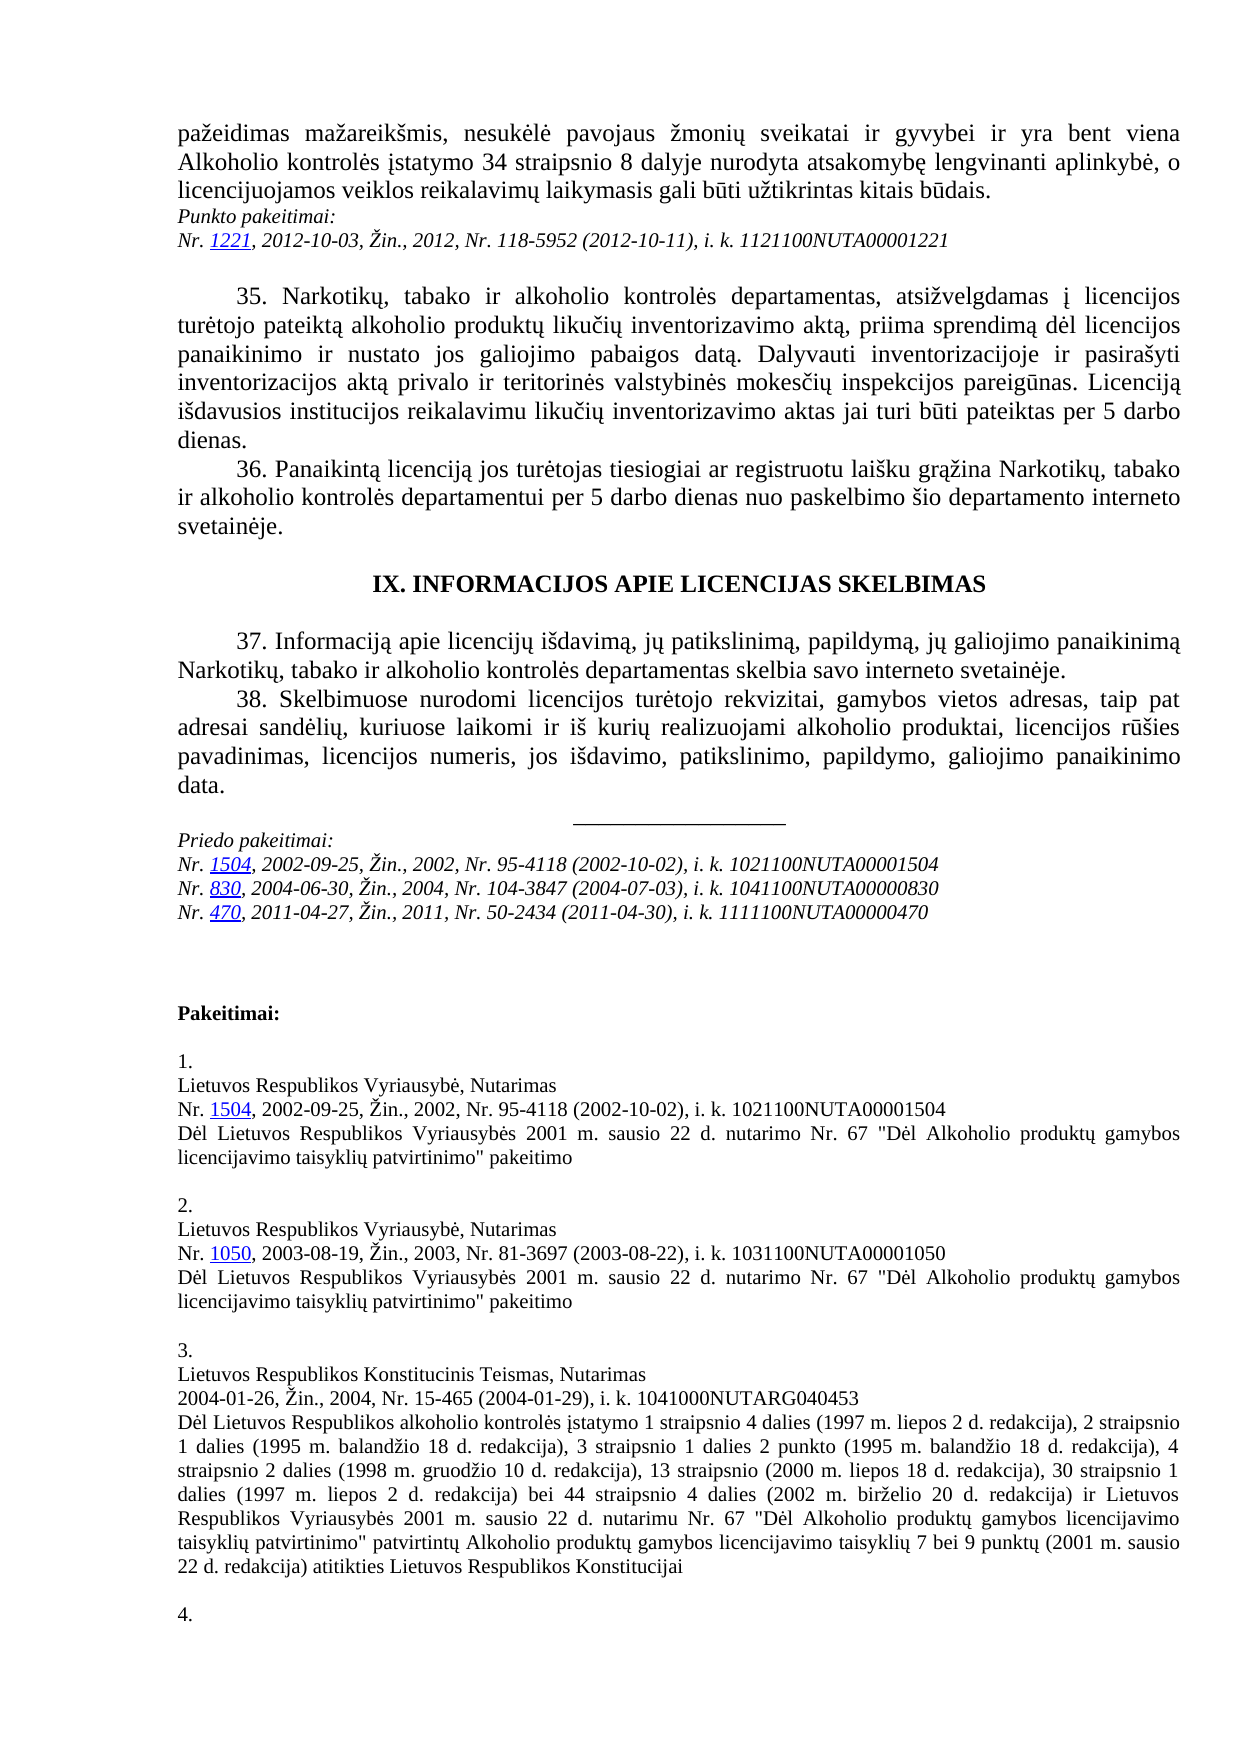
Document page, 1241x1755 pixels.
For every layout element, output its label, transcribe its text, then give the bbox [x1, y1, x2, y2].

text 35. Narkotikų, tabako ir alkoholio kontrolės departamentas, atsižvelgdamas į licencijos turėtojo pateiktą alkoholio produktų likučių inventorizavimo aktą, priima sprendimą dėl licencijos panaikinimo ir nustato jos galiojimo pabaigos datą. Dalyvauti inventorizacijoje ir pasirašyti inventorizacijos aktą privalo ir teritorinės valstybinės mokesčių inspekcijos pareigūnas. Licenciją išdavusios institucijos reikalavimu likučių inventorizavimo aktas jai turi būti pateiktas per 5 darbo dienas. [177, 281, 1181, 454]
text pažeidimas mažareikšmis, nesukėlė pavojaus žmonių sveikatai ir gyvybei ir yra bent viena Alkoholio kontrolės įstatymo 34 straipsnio 8 dalyje nurodyta atsakomybę lengvinanti aplinkybė, o licencijuojamos veiklos reikalavimų laikymasis gali būti užtikrintas kitais būdais. [177, 118, 1181, 204]
text 2. [177, 1193, 1181, 1217]
text Nr. 470, 2011-04-27, Žin., 2011, Nr. 50-2434 (2011-04-30), i. k. 1111100NUTA00000470 [177, 900, 1181, 924]
text Lietuvos Respublikos Vyriausybė, Nutarimas [177, 1217, 1181, 1241]
text Dėl Lietuvos Respublikos Vyriausybės 2001 m. sausio 22 d. nutarimo Nr. 67 "Dėl Alkoholio produktų gamybos licencijavimo taisyklių patvirtinimo" pakeitimo [177, 1121, 1181, 1169]
text 38. Skelbimuose nurodomi licencijos turėtojo rekvizitai, gamybos vietos adresas, taip pat adresai sandėlių, kuriuose laikomi ir iš kurių realizuojami alkoholio produktai, licencijos rūšies pavadinimas, licencijos numeris, jos išdavimo, patikslinimo, papildymo, galiojimo panaikinimo data. [177, 684, 1181, 799]
text Pakeitimai: [177, 1001, 1181, 1025]
text Punkto pakeitimai: [177, 204, 1181, 228]
text Lietuvos Respublikos Vyriausybė, Nutarimas [177, 1073, 1181, 1097]
text 1. [177, 1049, 1181, 1073]
text IX. INFORMACIJOS APIE LICENCIJAS SKELBIMAS [177, 569, 1181, 597]
text 2004-01-26, Žin., 2004, Nr. 15-465 (2004-01-29), i. k. 1041000NUTARG040453 [177, 1386, 1181, 1410]
text Nr. 1050, 2003-08-19, Žin., 2003, Nr. 81-3697 (2003-08-22), i. k. 1031100NUTA00001050 [177, 1241, 1181, 1265]
text 36. Panaikintą licenciją jos turėtojas tiesiogiai ar registruotu laišku grąžina Narkotikų, tabako ir alkoholio kontrolės departamentui per 5 darbo dienas nuo paskelbimo šio departamento interneto svetainėje. [177, 454, 1181, 540]
text Priedo pakeitimai: [177, 827, 1181, 852]
text 4. [177, 1602, 1181, 1626]
text Nr. 1504, 2002-09-25, Žin., 2002, Nr. 95-4118 (2002-10-02), i. k. 1021100NUTA00001504 [177, 852, 1181, 876]
text Lietuvos Respublikos Konstitucinis Teismas, Nutarimas [177, 1362, 1181, 1386]
text Nr. 830, 2004-06-30, Žin., 2004, Nr. 104-3847 (2004-07-03), i. k. 1041100NUTA00000830 [177, 876, 1181, 900]
text Dėl Lietuvos Respublikos Vyriausybės 2001 m. sausio 22 d. nutarimo Nr. 67 "Dėl Alkoholio produktų gamybos licencijavimo taisyklių patvirtinimo" pakeitimo [177, 1265, 1181, 1313]
text _________________ [177, 799, 1181, 827]
text 37. Informaciją apie licencijų išdavimą, jų patikslinimą, papildymą, jų galiojimo panaikinimą Narkotikų, tabako ir alkoholio kontrolės departamentas skelbia savo interneto svetainėje. [177, 626, 1181, 684]
text Nr. 1504, 2002-09-25, Žin., 2002, Nr. 95-4118 (2002-10-02), i. k. 1021100NUTA00001504 [177, 1097, 1181, 1121]
text 3. [177, 1337, 1181, 1362]
text Nr. 1221, 2012-10-03, Žin., 2012, Nr. 118-5952 (2012-10-11), i. k. 1121100NUTA00001221 [177, 228, 1181, 252]
text Dėl Lietuvos Respublikos alkoholio kontrolės įstatymo 1 straipsnio 4 dalies (1997 m. liepos 2 d. redakcija), 2 straipsnio 1 dalies (1995 m. balandžio 18 d. redakcija), 3 straipsnio 1 dalies 2 punkto (1995 m. balandžio 18 d. redakcija), 4 straipsnio 2 dalies (1998 m. gruodžio 10 d. redakcija), 13 straipsnio (2000 m. liepos 18 d. redakcija), 30 straipsnio 1 dalies (1997 m. liepos 2 d. redakcija) bei 44 straipsnio 4 dalies (2002 m. birželio 20 d. redakcija) ir Lietuvos Respublikos Vyriausybės 2001 m. sausio 22 d. nutarimu Nr. 67 "Dėl Alkoholio produktų gamybos licencijavimo taisyklių patvirtinimo" patvirtintų Alkoholio produktų gamybos licencijavimo taisyklių 7 bei 9 punktų (2001 m. sausio 22 d. redakcija) atitikties Lietuvos Respublikos Konstitucijai [177, 1410, 1181, 1578]
